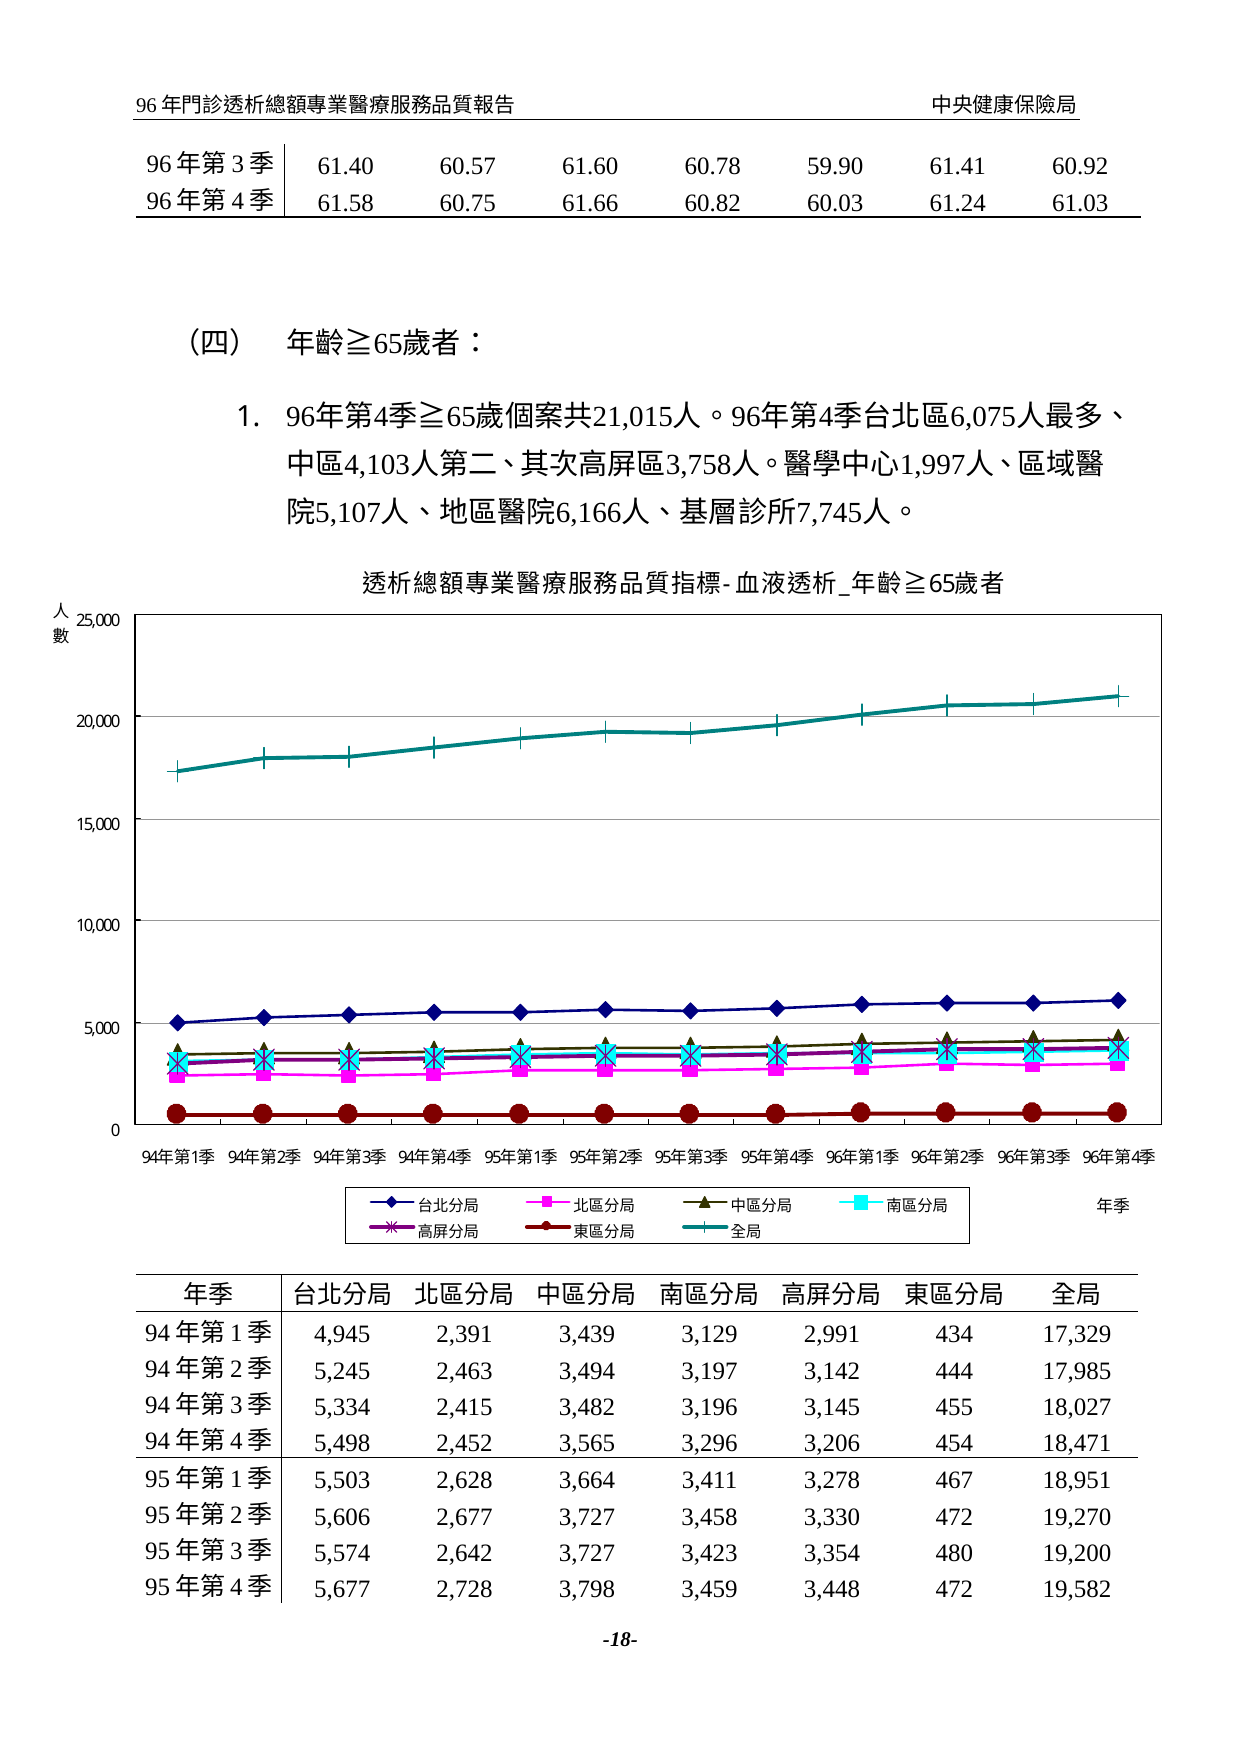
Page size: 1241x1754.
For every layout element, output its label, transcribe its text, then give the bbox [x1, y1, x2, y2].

table_cell 3,448 [770, 1567, 893, 1603]
table_header 年季 [136, 1275, 281, 1311]
list 年齡≧65歲者： [171, 315, 1104, 363]
table_cell 3,664 [525, 1458, 648, 1494]
table_cell 94年第1季 [136, 1312, 281, 1348]
table_header 高屏分局 [770, 1275, 893, 1311]
table_cell 472 [893, 1567, 1015, 1603]
table_cell 2,628 [403, 1458, 525, 1494]
table_cell 96年第3季 [136, 144, 284, 180]
table_cell 95年第2季 [136, 1494, 281, 1531]
table_cell 5,574 [282, 1531, 403, 1567]
table_cell 18,471 [1015, 1421, 1138, 1457]
table_cell 2,991 [770, 1312, 893, 1348]
table_cell 472 [893, 1494, 1015, 1531]
table_cell 61.58 [285, 180, 406, 216]
table_cell 434 [893, 1312, 1015, 1348]
table_cell 3,439 [525, 1312, 648, 1348]
table_cell 454 [893, 1421, 1015, 1457]
table_cell 3,330 [770, 1494, 893, 1531]
list 96年第4季≧65歲個案共21,015人。96年第4季台北區6,075人最多、中區4,103人第二、其次高屏區3,758人。醫學中心1,997人、區域醫院5,107人、地區醫院6,166人、基層診所7,745人。 [236, 388, 1104, 532]
table_cell 3,458 [648, 1494, 770, 1531]
table_cell 3,278 [770, 1458, 893, 1494]
table_cell 60.03 [774, 180, 896, 216]
table_header 台北分局 [282, 1275, 403, 1311]
table_cell 3,423 [648, 1531, 770, 1567]
table_cell 2,677 [403, 1494, 525, 1531]
table_cell 2,728 [403, 1567, 525, 1603]
table_cell 3,565 [525, 1421, 648, 1457]
table_cell 3,296 [648, 1421, 770, 1457]
table_cell 94年第2季 [136, 1348, 281, 1384]
table_cell 5,498 [282, 1421, 403, 1457]
table_cell 96年第4季 [136, 180, 284, 216]
table_cell 94年第4季 [136, 1421, 281, 1457]
table_cell 3,142 [770, 1348, 893, 1384]
table_cell 19,270 [1015, 1494, 1138, 1531]
table_cell 3,145 [770, 1385, 893, 1421]
table_cell 19,582 [1015, 1567, 1138, 1603]
table_cell 3,482 [525, 1385, 648, 1421]
table_cell 60.78 [651, 144, 774, 180]
table_cell 3,727 [525, 1531, 648, 1567]
table_cell 5,334 [282, 1385, 403, 1421]
table_cell 3,129 [648, 1312, 770, 1348]
table_cell 61.40 [285, 144, 406, 180]
table_cell 95年第4季 [136, 1567, 281, 1603]
table_cell 3,494 [525, 1348, 648, 1384]
table_cell 61.41 [896, 144, 1019, 180]
table_cell 5,677 [282, 1567, 403, 1603]
table_header 中區分局 [525, 1275, 648, 1311]
table_cell 3,727 [525, 1494, 648, 1531]
table_cell 3,197 [648, 1348, 770, 1384]
table_header 南區分局 [648, 1275, 770, 1311]
table_header 全局 [1015, 1275, 1138, 1311]
table_cell 2,642 [403, 1531, 525, 1567]
table_cell 60.57 [406, 144, 529, 180]
table_cell 3,206 [770, 1421, 893, 1457]
table_cell 2,415 [403, 1385, 525, 1421]
table_cell 4,945 [282, 1312, 403, 1348]
table_cell 60.82 [651, 180, 774, 216]
table_cell 61.66 [529, 180, 651, 216]
table_cell 3,196 [648, 1385, 770, 1421]
table_cell 18,027 [1015, 1385, 1138, 1421]
table_cell 2,452 [403, 1421, 525, 1457]
table_cell 95年第3季 [136, 1531, 281, 1567]
table_cell 3,411 [648, 1458, 770, 1494]
table_header 北區分局 [403, 1275, 525, 1311]
table_cell 95年第1季 [136, 1458, 281, 1494]
table_cell 467 [893, 1458, 1015, 1494]
table_cell 5,606 [282, 1494, 403, 1531]
table_cell 60.75 [406, 180, 529, 216]
table_cell 455 [893, 1385, 1015, 1421]
table_cell 61.60 [529, 144, 651, 180]
table_cell 17,985 [1015, 1348, 1138, 1384]
table_cell 5,503 [282, 1458, 403, 1494]
table_cell 61.24 [896, 180, 1019, 216]
table_cell 480 [893, 1531, 1015, 1567]
table_cell 18,951 [1015, 1458, 1138, 1494]
table_cell 2,463 [403, 1348, 525, 1384]
table_cell 3,354 [770, 1531, 893, 1567]
table_cell 2,391 [403, 1312, 525, 1348]
table_cell 3,798 [525, 1567, 648, 1603]
table_cell 19,200 [1015, 1531, 1138, 1567]
table_cell 61.03 [1019, 180, 1141, 216]
table_header 東區分局 [893, 1275, 1015, 1311]
table_cell 17,329 [1015, 1312, 1138, 1348]
table_cell 59.90 [774, 144, 896, 180]
table_cell 5,245 [282, 1348, 403, 1384]
table_cell 444 [893, 1348, 1015, 1384]
table_cell 3,459 [648, 1567, 770, 1603]
table_cell 60.92 [1019, 144, 1141, 180]
table_cell 94年第3季 [136, 1385, 281, 1421]
